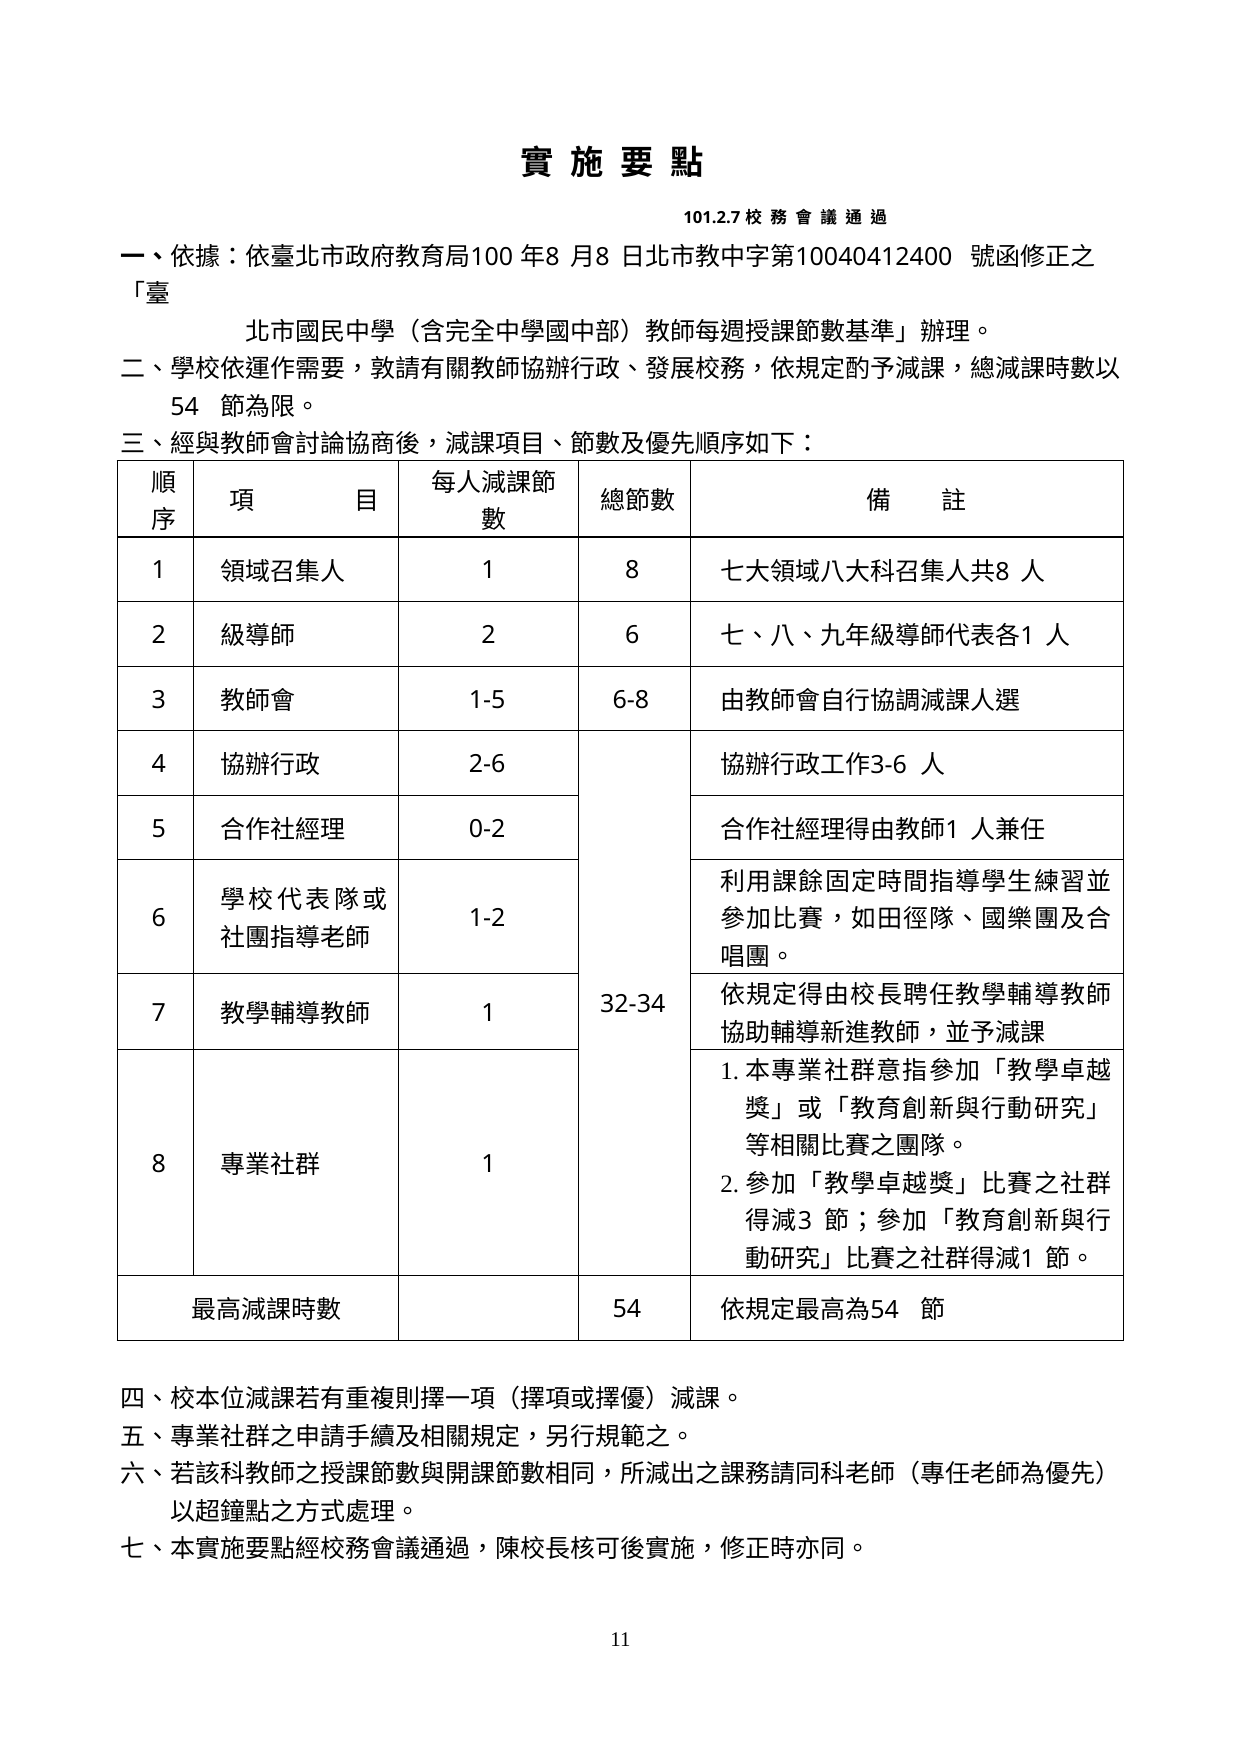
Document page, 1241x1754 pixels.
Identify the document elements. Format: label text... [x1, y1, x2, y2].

table_cell 教學輔導教師 [194, 974, 398, 1049]
text 實施要點 [120, 123, 1120, 198]
text 六、若該科教師之授課節數與開課節數相同，所減出之課務請同科老師（專任老師為優先）以超鐘點之方式處理。 [120, 1453, 1120, 1528]
table_header 順序 [118, 461, 193, 536]
text 101.2.7校務會議通過 [120, 198, 1120, 235]
table_cell 本專業社群意指參加「教學卓越獎」或「教育創新與行動研究」等相關比賽之團隊。 參加「教學卓越獎」比賽之社群得減3節；參加「教育創新與行動研究」比賽之社群得減1節。 [691, 1050, 1123, 1275]
table_cell 5 [118, 796, 193, 859]
table_cell 依規定得由校長聘任教學輔導教師協助輔導新進教師，並予減課 [691, 974, 1123, 1049]
table_cell 合作社經理得由教師1人兼任 [691, 796, 1123, 859]
table_header 每人減課節數 [399, 461, 578, 536]
table_cell 1 [399, 974, 578, 1049]
text 三、經與教師會討論協商後，減課項目、節數及優先順序如下： [120, 423, 1120, 460]
table_cell 合作社經理 [194, 796, 398, 859]
table_cell 1 [399, 538, 578, 601]
text 七、本實施要點經校務會議通過，陳校長核可後實施，修正時亦同。 [120, 1528, 1120, 1566]
table_cell 七大領域八大科召集人共8人 [691, 538, 1123, 601]
table_cell 4 [118, 731, 193, 795]
table_cell 32-34 [579, 731, 690, 1275]
table_header 總節數 [579, 461, 690, 536]
table_cell 7 [118, 974, 193, 1049]
table_cell 2 [118, 602, 193, 666]
table_cell 領域召集人 [194, 538, 398, 601]
table_cell 1-2 [399, 860, 578, 973]
table_cell 8 [579, 538, 690, 601]
table_cell 6-8 [579, 667, 690, 730]
table_cell 6 [579, 602, 690, 666]
table_cell [399, 1276, 578, 1339]
table_cell 依規定最高為54節 [691, 1276, 1123, 1339]
text 五、專業社群之申請手續及相關規定，另行規範之。 [120, 1416, 1120, 1453]
table_header 備 註 [691, 461, 1123, 536]
table_cell 專業社群 [194, 1050, 398, 1275]
table_cell 6 [118, 860, 193, 973]
table_cell 2 [399, 602, 578, 666]
table_cell 最高減課時數 [118, 1276, 398, 1339]
table_cell 協辦行政 [194, 731, 398, 795]
table_cell 0-2 [399, 796, 578, 859]
text 二、學校依運作需要，敦請有關教師協辦行政、發展校務，依規定酌予減課，總減課時數以54節為限。 [120, 348, 1120, 423]
table_cell 2-6 [399, 731, 578, 795]
table_cell 由教師會自行協調減課人選 [691, 667, 1123, 730]
table_cell 8 [118, 1050, 193, 1275]
table_cell 教師會 [194, 667, 398, 730]
table_cell 級導師 [194, 602, 398, 666]
table_cell 學校代表隊或社團指導老師 [194, 860, 398, 973]
table_cell 1 [118, 538, 193, 601]
table_header 項 目 [194, 461, 398, 536]
table_cell 3 [118, 667, 193, 730]
text 四、校本位減課若有重複則擇一項（擇項或擇優）減課。 [120, 1378, 1120, 1416]
table_cell 54 [579, 1276, 690, 1339]
text 北市國民中學（含完全中學國中部）教師每週授課節數基準」辦理。 [120, 310, 1070, 348]
table_cell 七、八、九年級導師代表各1人 [691, 602, 1123, 666]
text 一、依據：依臺北市政府教育局100年8月8日北市教中字第10040412400號函修正之「臺 [120, 235, 1120, 310]
table_cell 協辦行政工作3-6人 [691, 731, 1123, 795]
table_cell 利用課餘固定時間指導學生練習並參加比賽，如田徑隊、國樂團及合唱團。 [691, 860, 1123, 973]
table_cell 1 [399, 1050, 578, 1275]
table_cell 1-5 [399, 667, 578, 730]
